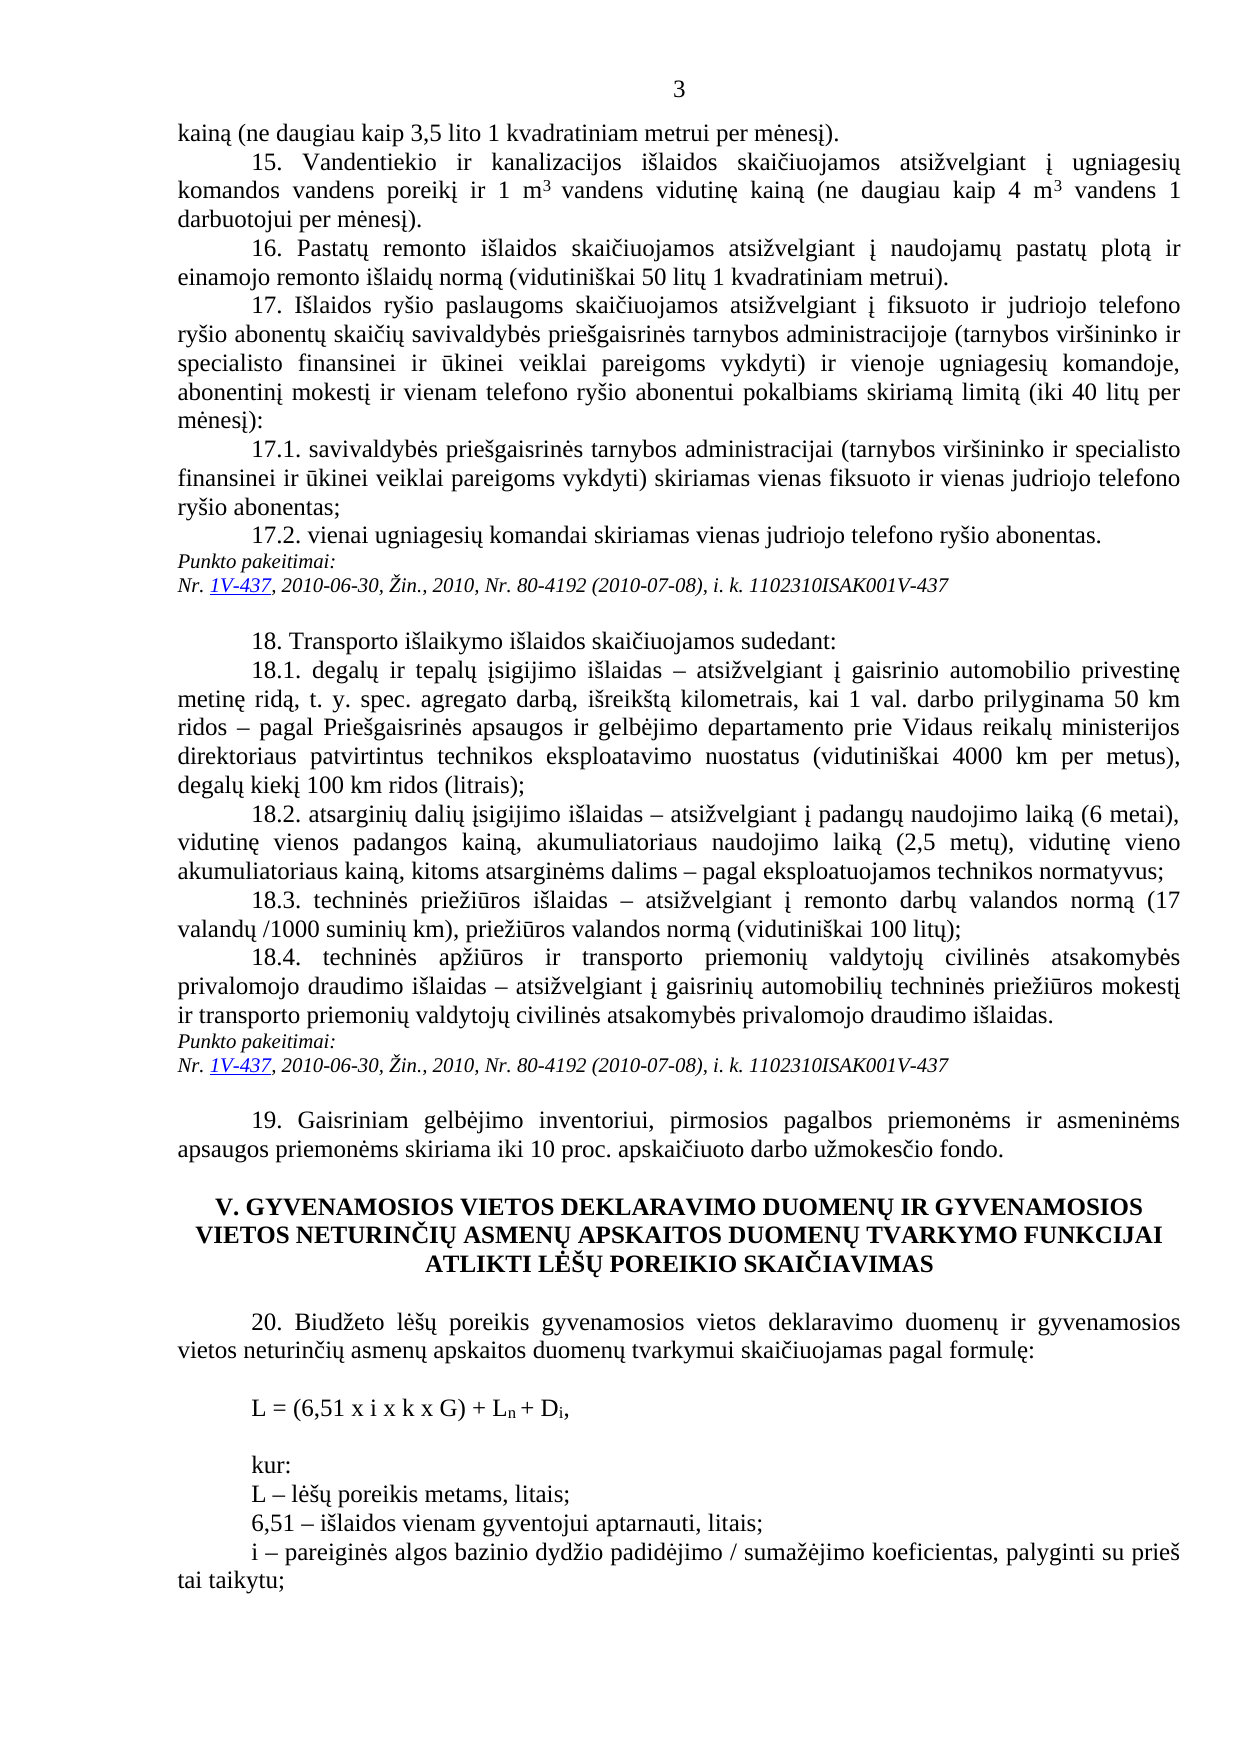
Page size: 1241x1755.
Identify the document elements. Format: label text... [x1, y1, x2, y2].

text Nr. 1V-437, 2010-06-30, Žin., 2010, Nr. 80-4192 (2010-07-08), i. k. 1102310ISAK001V-437 [177, 573, 1181, 597]
text L – lėšų poreikis metams, litais; [177, 1479, 1181, 1508]
text kainą (ne daugiau kaip 3,5 lito 1 kvadratiniam metrui per mėnesį). [177, 118, 1181, 147]
text 18.2. atsarginių dalių įsigijimo išlaidas – atsižvelgiant į padangų naudojimo laiką (6 metai), vidutinę vienos padangos kainą, akumuliatoriaus naudojimo laiką (2,5 metų), vidutinę vieno akumuliatoriaus kainą, kitoms atsarginėms dalims – pagal eksploatuojamos technikos normatyvus; [177, 799, 1181, 885]
text 19. Gaisriniam gelbėjimo inventoriui, pirmosios pagalbos priemonėms ir asmeninėms apsaugos priemonėms skiriama iki 10 proc. apskaičiuoto darbo užmokesčio fondo. [177, 1106, 1181, 1163]
text 17. Išlaidos ryšio paslaugoms skaičiuojamos atsižvelgiant į fiksuoto ir judriojo telefono ryšio abonentų skaičių savivaldybės priešgaisrinės tarnybos administracijoje (tarnybos viršininko ir specialisto finansinei ir ūkinei veiklai pareigoms vykdyti) ir vienoje ugniagesių komandoje, abonentinį mokestį ir vienam telefono ryšio abonentui pokalbiams skiriamą limitą (iki 40 litų per mėnesį): [177, 291, 1181, 434]
text 6,51 – išlaidos vienam gyventojui aptarnauti, litais; [177, 1508, 1181, 1537]
text Punkto pakeitimai: [177, 1029, 1181, 1053]
text 15. Vandentiekio ir kanalizacijos išlaidos skaičiuojamos atsižvelgiant į ugniagesių komandos vandens poreikį ir 1 m3 vandens vidutinę kainą (ne daugiau kaip 4 m3 vandens 1 darbuotojui per mėnesį). [177, 147, 1181, 233]
text 17.1. savivaldybės priešgaisrinės tarnybos administracijai (tarnybos viršininko ir specialisto finansinei ir ūkinei veiklai pareigoms vykdyti) skiriamas vienas fiksuoto ir vienas judriojo telefono ryšio abonentas; [177, 434, 1181, 521]
text 18.3. techninės priežiūros išlaidas – atsižvelgiant į remonto darbų valandos normą (17 valandų /1000 suminių km), priežiūros valandos normą (vidutiniškai 100 litų); [177, 885, 1181, 942]
text 16. Pastatų remonto išlaidos skaičiuojamos atsižvelgiant į naudojamų pastatų plotą ir einamojo remonto išlaidų normą (vidutiniškai 50 litų 1 kvadratiniam metrui). [177, 233, 1181, 291]
text 20. Biudžeto lėšų poreikis gyvenamosios vietos deklaravimo duomenų ir gyvenamosios vietos neturinčių asmenų apskaitos duomenų tvarkymui skaičiuojamas pagal formulę: [177, 1307, 1181, 1364]
text i – pareiginės algos bazinio dydžio padidėjimo / sumažėjimo koeficientas, palyginti su prieš tai taikytu; [177, 1537, 1181, 1594]
text 18.1. degalų ir tepalų įsigijimo išlaidas – atsižvelgiant į gaisrinio automobilio privestinę metinę ridą, t. y. spec. agregato darbą, išreikštą kilometrais, kai 1 val. darbo prilyginama 50 km ridos – pagal Priešgaisrinės apsaugos ir gelbėjimo departamento prie Vidaus reikalų ministerijos direktoriaus patvirtintus technikos eksploatavimo nuostatus (vidutiniškai 4000 km per metus), degalų kiekį 100 km ridos (litrais); [177, 655, 1181, 799]
text 18. Transporto išlaikymo išlaidos skaičiuojamos sudedant: [177, 626, 1181, 655]
text Punkto pakeitimai: [177, 549, 1181, 573]
text 17.2. vienai ugniagesių komandai skiriamas vienas judriojo telefono ryšio abonentas. [177, 521, 1181, 549]
text L = (6,51 x i x k x G) + Ln + Di, [177, 1393, 1181, 1422]
text V. GYVENAMOSIOS VIETOS DEKLARAVIMO DUOMENŲ IR GYVENAMOSIOS VIETOS NETURINČIŲ ASMENŲ APSKAITOS DUOMENŲ TVARKYMO FUNKCIJAI ATLIKTI LĖŠŲ POREIKIO SKAIČIAVIMAS [177, 1192, 1181, 1278]
text Nr. 1V-437, 2010-06-30, Žin., 2010, Nr. 80-4192 (2010-07-08), i. k. 1102310ISAK001V-437 [177, 1053, 1181, 1077]
text 18.4. techninės apžiūros ir transporto priemonių valdytojų civilinės atsakomybės privalomojo draudimo išlaidas – atsižvelgiant į gaisrinių automobilių techninės priežiūros mokestį ir transporto priemonių valdytojų civilinės atsakomybės privalomojo draudimo išlaidas. [177, 942, 1181, 1029]
text kur: [177, 1451, 1181, 1479]
